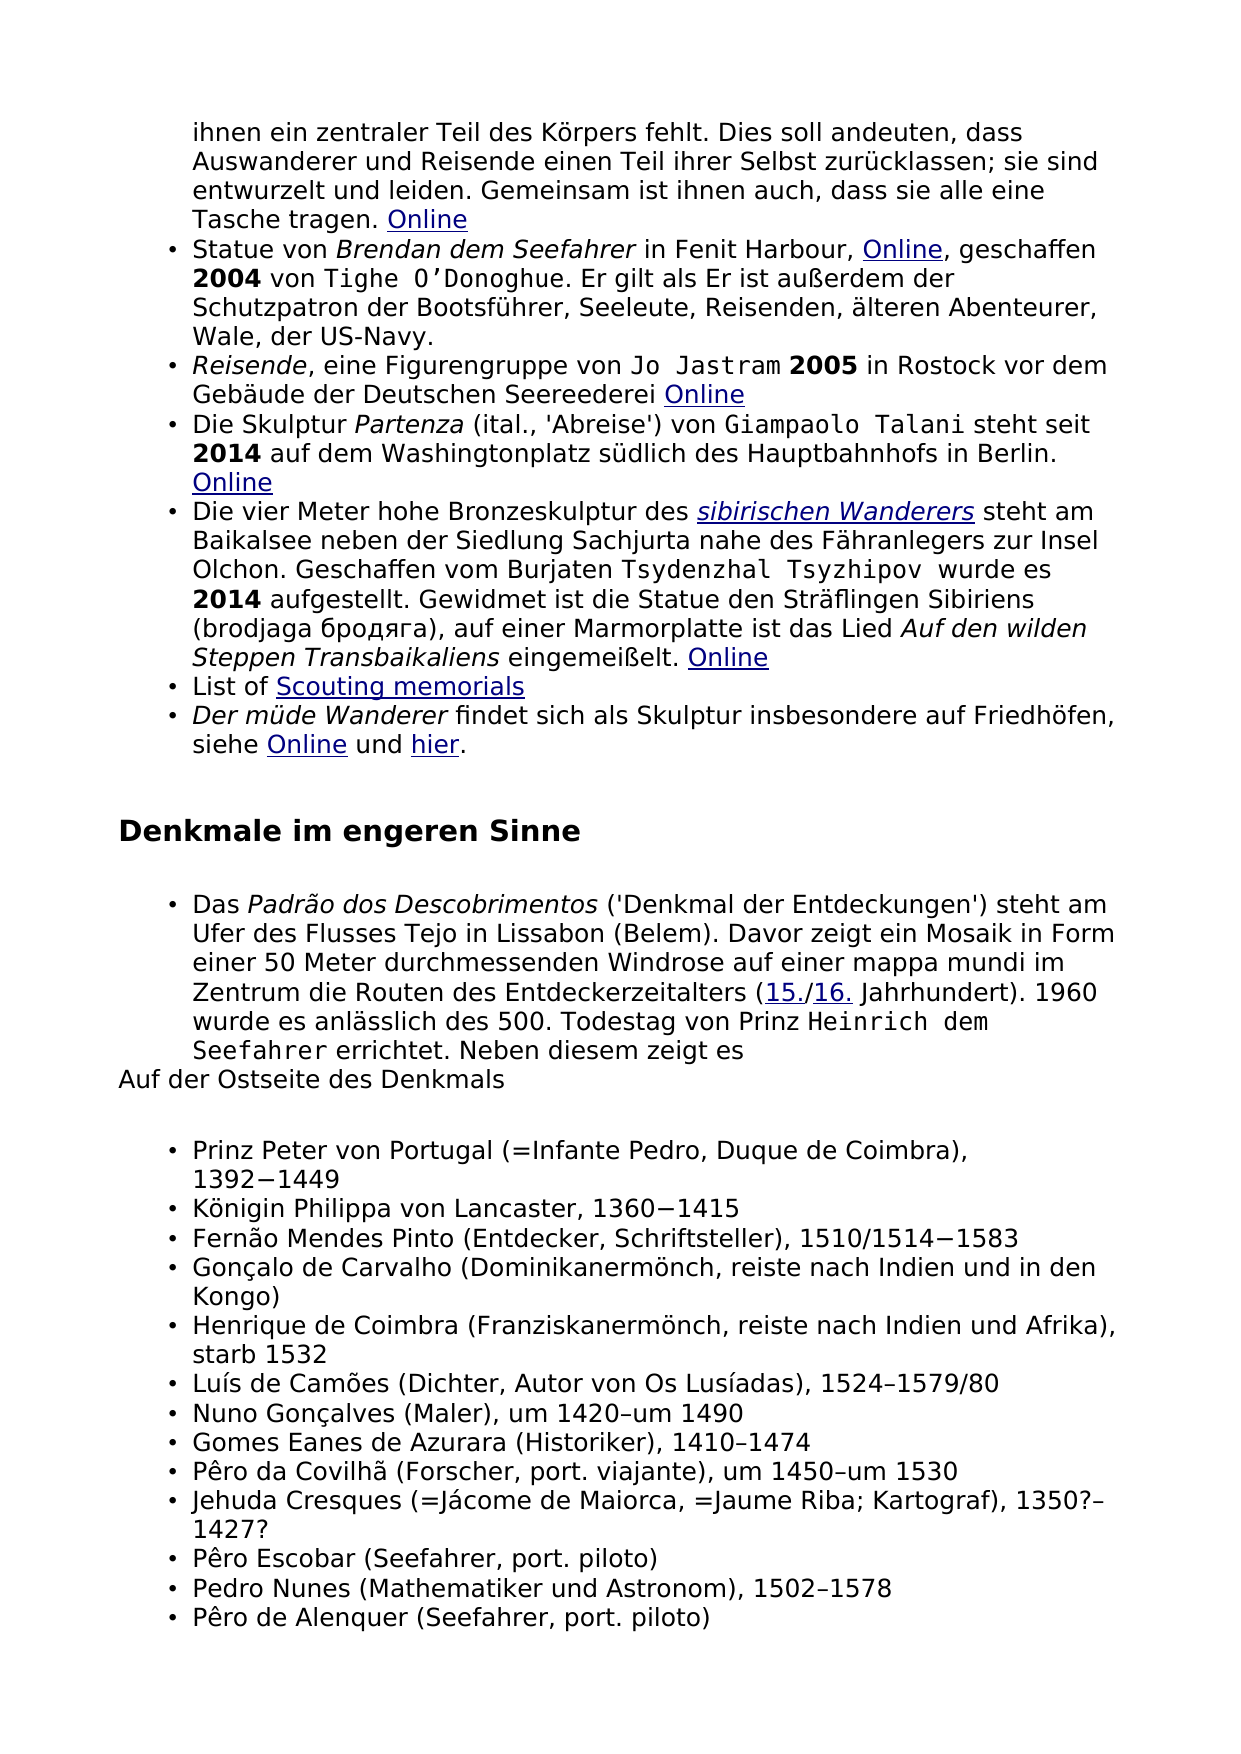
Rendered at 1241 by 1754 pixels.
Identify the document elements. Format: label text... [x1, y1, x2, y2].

list Fernão Mendes Pinto (Entdecker, Schriftsteller), 1510/1514−1583 [177, 1224, 1122, 1253]
list Die Skulptur Partenza (ital., 'Abreise') von Giampaolo Talani steht seit 2014 auf dem Washingtonplatz südlich des Hauptbahnhofs in Berlin. Online [177, 410, 1122, 497]
list Statue von Brendan dem Seefahrer in Fenit Harbour, Online, geschaffen 2004 von Tighe O’Donoghue. Er gilt als Er ist außerdem der Schutzpatron der Bootsführer, Seeleute, Reisenden, älteren Abenteurer, Wale, der US-Navy. [177, 235, 1122, 351]
list Luís de Camões (Dichter, Autor von Os Lusíadas), 1524–1579/80 [177, 1370, 1122, 1399]
list Königin Philippa von Lancaster, 1360−1415 [177, 1195, 1122, 1224]
list Pedro Nunes (Mathematiker und Astronom), 1502–1578 [177, 1574, 1122, 1603]
list Die vier Meter hohe Bronzeskulptur des sibirischen Wanderers steht am Baikalsee neben der Siedlung Sachjurta nahe des Fähranlegers zur Insel Olchon. Geschaffen vom Burjaten Tsydenzhal Tsyzhipov wurde es 2014 aufgestellt. Gewidmet ist die Statue den Sträflingen Sibiriens (brodjaga бродяга), auf einer Marmorplatte ist das Lied Auf den wilden Steppen Transbaikaliens eingemeißelt. Online [177, 497, 1122, 672]
list Gonçalo de Carvalho (Dominikanermönch, reiste nach Indien und in den Kongo) [177, 1253, 1122, 1311]
list Das Padrão dos Descobrimentos ('Denkmal der Entdeckungen') steht am Ufer des Flusses Tejo in Lissabon (Belem). Davor zeigt ein Mosaik in Form einer 50 Meter durchmessenden Windrose auf einer mappa mundi im Zentrum die Routen des Entdeckerzeitalters (15./16. Jahrhundert). 1960 wurde es anlässlich des 500. Todestag von Prinz Heinrich dem Seefahrer errichtet. Neben diesem zeigt es [177, 890, 1122, 1065]
list Henrique de Coimbra (Franziskanermönch, reiste nach Indien und Afrika), starb 1532 [177, 1311, 1122, 1370]
list Der müde Wanderer findet sich als Skulptur insbesondere auf Friedhöfen, siehe Online und hier. [177, 701, 1122, 760]
list Reisende, eine Figurengruppe von Jo Jastram 2005 in Rostock vor dem Gebäude der Deutschen Seereederei Online [177, 351, 1122, 410]
list List of Scouting memorials [177, 672, 1122, 701]
list Prinz Peter von Portugal (=Infante Pedro, Duque de Coimbra), 1392−1449 [177, 1136, 1122, 1195]
list Jehuda Cresques (=Jácome de Maiorca, =Jaume Riba; Kartograf), 1350?–1427? [177, 1486, 1122, 1545]
list Pêro da Covilhã (Forscher, port. viajante), um 1450–um 1530 [177, 1457, 1122, 1486]
list Pêro Escobar (Seefahrer, port. piloto) [177, 1545, 1122, 1574]
list Gomes Eanes de Azurara (Historiker), 1410–1474 [177, 1428, 1122, 1457]
text Auf der Ostseite des Denkmals [118, 1065, 1122, 1094]
list Pêro de Alenquer (Seefahrer, port. piloto) [177, 1603, 1122, 1632]
list ihnen ein zentraler Teil des Körpers fehlt. Dies soll andeuten, dass Auswanderer und Reisende einen Teil ihrer Selbst zurücklassen; sie sind entwurzelt und leiden. Gemeinsam ist ihnen auch, dass sie alle eine Tasche tragen. Online [177, 118, 1122, 235]
list Nuno Gonçalves (Maler), um 1420–um 1490 [177, 1399, 1122, 1428]
subtitle Denkmale im engeren Sinne [118, 814, 1122, 848]
